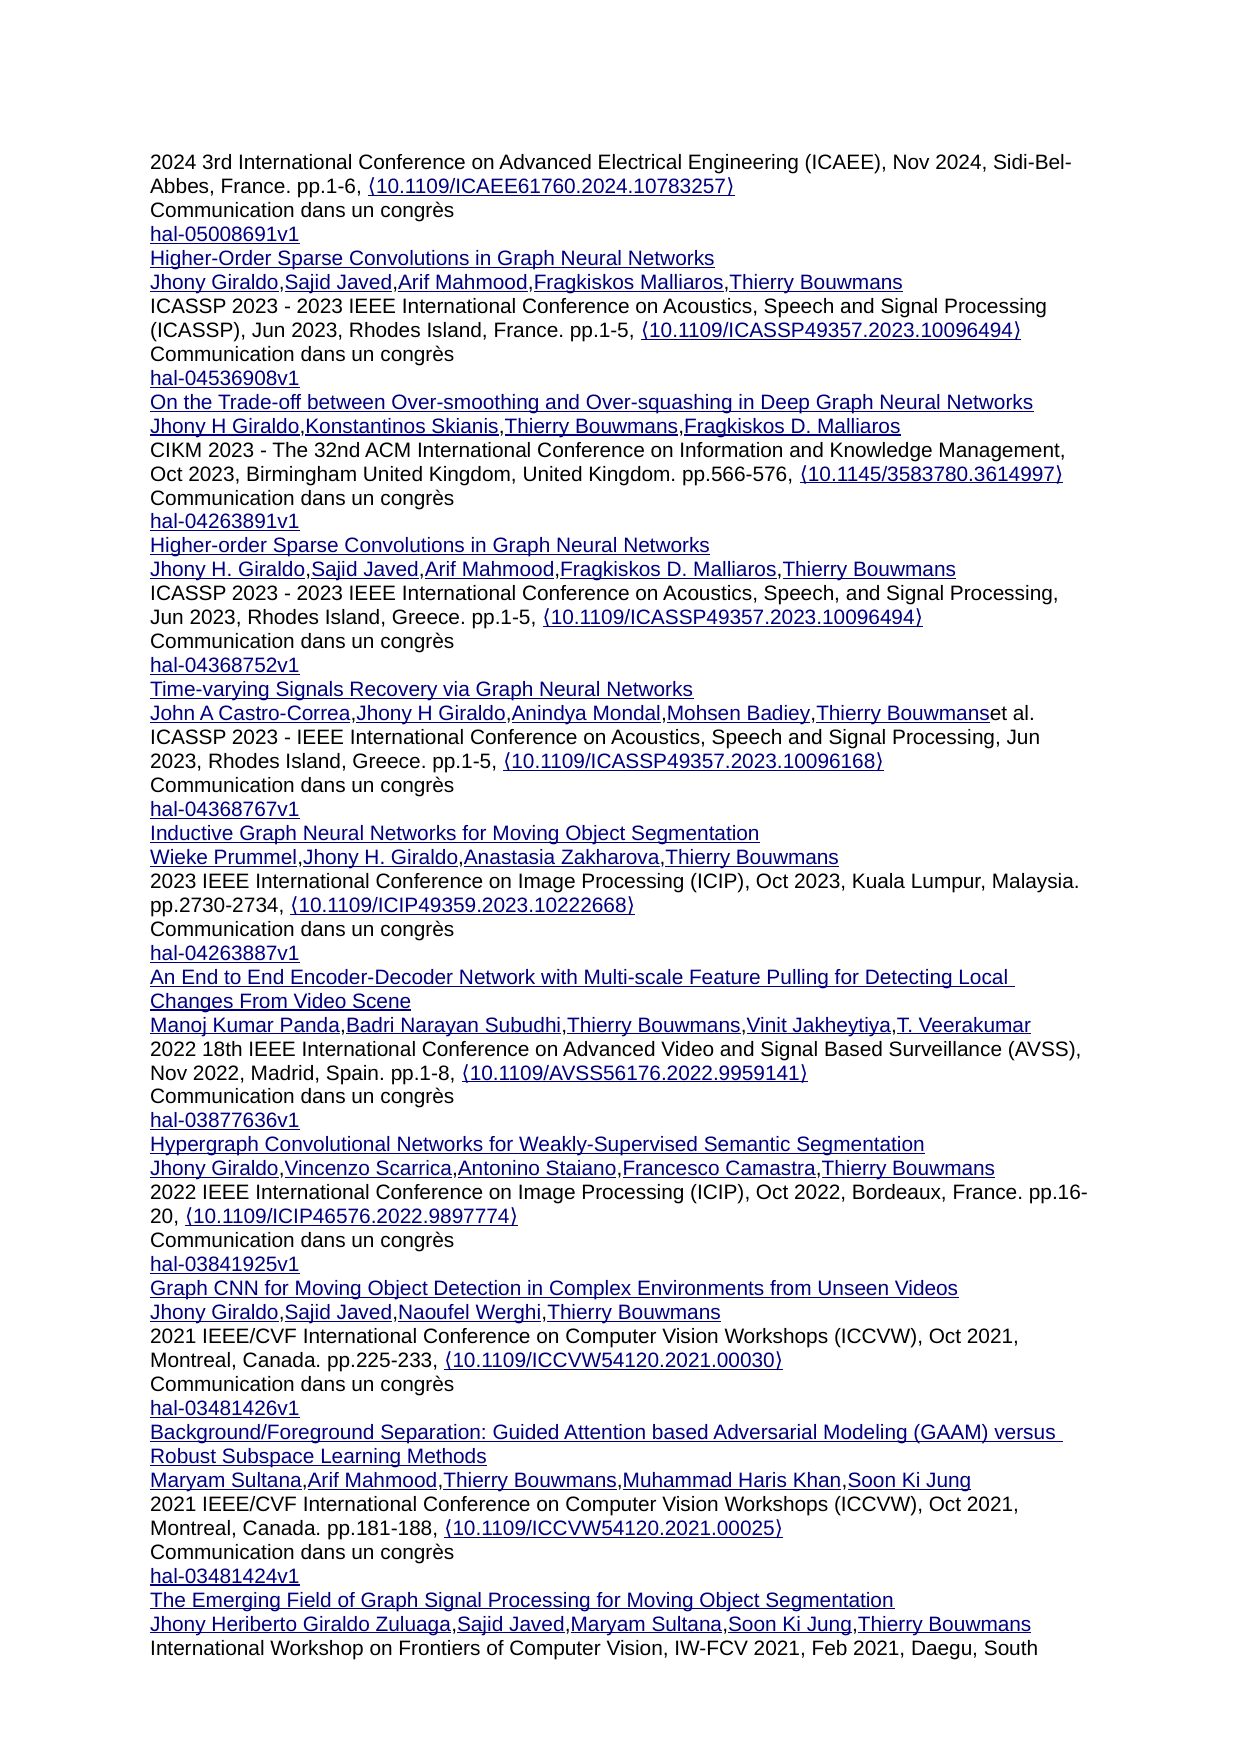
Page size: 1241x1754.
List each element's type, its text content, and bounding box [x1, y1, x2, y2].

table_cell On the Trade-off between Over-smoothing and Over-squashing in Deep Graph Neural Networks Jhony H Giraldo,Konstantinos Skianis,Thierry Bouwmans,Fragkiskos D. Malliaros CIKM 2023 - The 32nd ACM International Conference on Information and Knowledge Management, Oct 2023, Birmingham United Kingdom, United Kingdom. pp.566-576, ⟨10.1145/3583780.3614997⟩ Communication dans un congrès hal-04263891v1 [150, 390, 1090, 533]
table_cell Time-varying Signals Recovery via Graph Neural Networks John A Castro-Correa,Jhony H Giraldo,Anindya Mondal,Mohsen Badiey,Thierry Bouwmanset al. ICASSP 2023 - IEEE International Conference on Acoustics, Speech and Signal Processing, Jun 2023, Rhodes Island, Greece. pp.1-5, ⟨10.1109/ICASSP49357.2023.10096168⟩ Communication dans un congrès hal-04368767v1 [150, 677, 1090, 821]
table_cell 2024 3rd International Conference on Advanced Electrical Engineering (ICAEE), Nov 2024, Sidi-Bel-Abbes, France. pp.1-6, ⟨10.1109/ICAEE61760.2024.10783257⟩ Communication dans un congrès hal-05008691v1 [150, 150, 1090, 246]
table_cell Inductive Graph Neural Networks for Moving Object Segmentation Wieke Prummel,Jhony H. Giraldo,Anastasia Zakharova,Thierry Bouwmans 2023 IEEE International Conference on Image Processing (ICIP), Oct 2023, Kuala Lumpur, Malaysia. pp.2730-2734, ⟨10.1109/ICIP49359.2023.10222668⟩ Communication dans un congrès hal-04263887v1 [150, 821, 1090, 964]
table_cell Graph CNN for Moving Object Detection in Complex Environments from Unseen Videos Jhony Giraldo,Sajid Javed,Naoufel Werghi,Thierry Bouwmans 2021 IEEE/CVF International Conference on Computer Vision Workshops (ICCVW), Oct 2021, Montreal, Canada. pp.225-233, ⟨10.1109/ICCVW54120.2021.00030⟩ Communication dans un congrès hal-03481426v1 [150, 1276, 1090, 1420]
table_cell The Emerging Field of Graph Signal Processing for Moving Object Segmentation Jhony Heriberto Giraldo Zuluaga,Sajid Javed,Maryam Sultana,Soon Ki Jung,Thierry Bouwmans International Workshop on Frontiers of Computer Vision, IW-FCV 2021, Feb 2021, Daegu, South [150, 1588, 1090, 1659]
table_cell An End to End Encoder-Decoder Network with Multi-scale Feature Pulling for Detecting Local Changes From Video Scene Manoj Kumar Panda,Badri Narayan Subudhi,Thierry Bouwmans,Vinit Jakheytiya,T. Veerakumar 2022 18th IEEE International Conference on Advanced Video and Signal Based Surveillance (AVSS), Nov 2022, Madrid, Spain. pp.1-8, ⟨10.1109/AVSS56176.2022.9959141⟩ Communication dans un congrès hal-03877636v1 [150, 965, 1090, 1132]
table_cell Higher-Order Sparse Convolutions in Graph Neural Networks Jhony Giraldo,Sajid Javed,Arif Mahmood,Fragkiskos Malliaros,Thierry Bouwmans ICASSP 2023 - 2023 IEEE International Conference on Acoustics, Speech and Signal Processing (ICASSP), Jun 2023, Rhodes Island, France. pp.1-5, ⟨10.1109/ICASSP49357.2023.10096494⟩ Communication dans un congrès hal-04536908v1 [150, 246, 1090, 389]
table_cell Higher-order Sparse Convolutions in Graph Neural Networks Jhony H. Giraldo,Sajid Javed,Arif Mahmood,Fragkiskos D. Malliaros,Thierry Bouwmans ICASSP 2023 - 2023 IEEE International Conference on Acoustics, Speech, and Signal Processing, Jun 2023, Rhodes Island, Greece. pp.1-5, ⟨10.1109/ICASSP49357.2023.10096494⟩ Communication dans un congrès hal-04368752v1 [150, 533, 1090, 677]
table_cell Background/Foreground Separation: Guided Attention based Adversarial Modeling (GAAM) versus Robust Subspace Learning Methods Maryam Sultana,Arif Mahmood,Thierry Bouwmans,Muhammad Haris Khan,Soon Ki Jung 2021 IEEE/CVF International Conference on Computer Vision Workshops (ICCVW), Oct 2021, Montreal, Canada. pp.181-188, ⟨10.1109/ICCVW54120.2021.00025⟩ Communication dans un congrès hal-03481424v1 [150, 1420, 1090, 1587]
table_cell Hypergraph Convolutional Networks for Weakly-Supervised Semantic Segmentation Jhony Giraldo,Vincenzo Scarrica,Antonino Staiano,Francesco Camastra,Thierry Bouwmans 2022 IEEE International Conference on Image Processing (ICIP), Oct 2022, Bordeaux, France. pp.16-20, ⟨10.1109/ICIP46576.2022.9897774⟩ Communication dans un congrès hal-03841925v1 [150, 1132, 1090, 1276]
